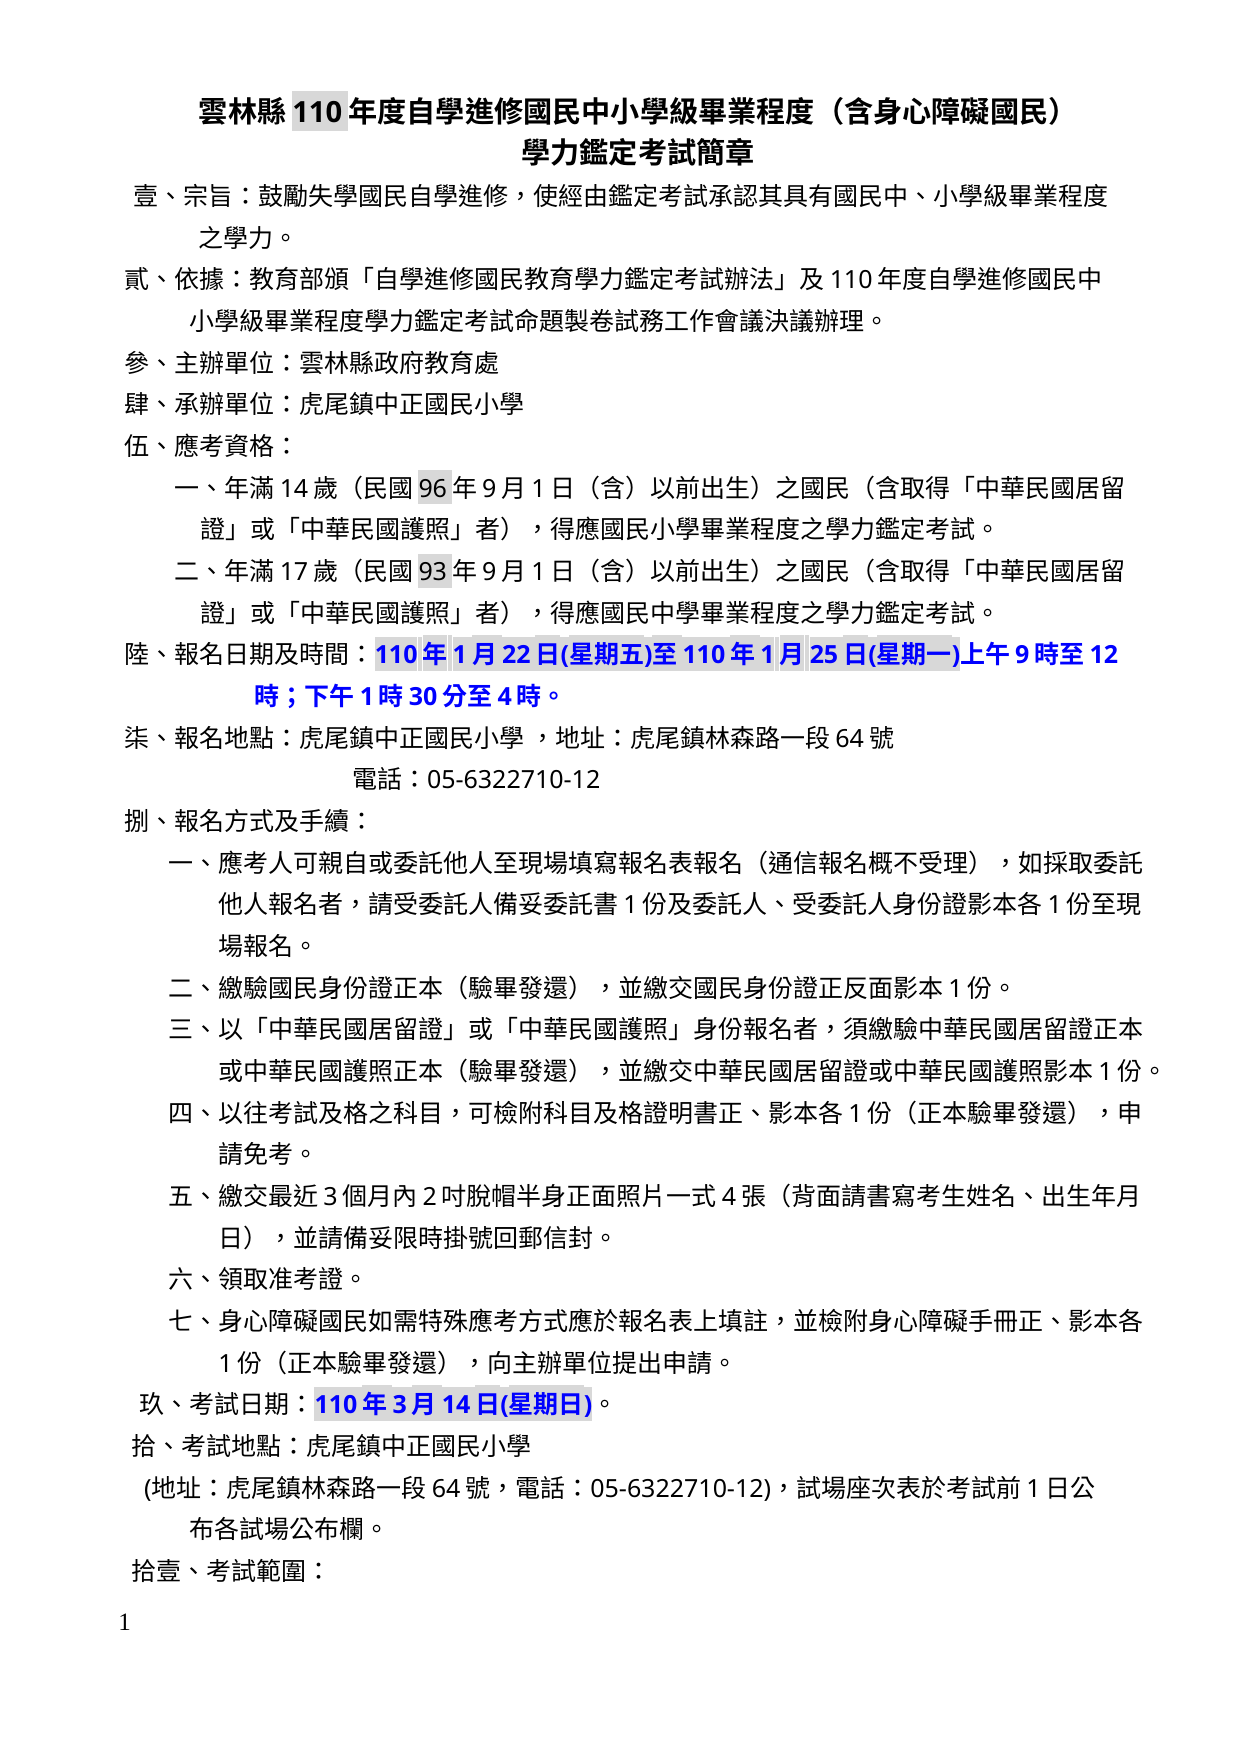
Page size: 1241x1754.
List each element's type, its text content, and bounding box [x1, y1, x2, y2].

text 玖、考試日期：110年3月14日(星期日)。 [133, 1380, 1158, 1422]
text 捌、報名方式及手續： [118, 797, 1158, 839]
text 之學力。 [133, 214, 1158, 255]
text 四、以往考試及格之科目，可檢附科目及格證明書正、影本各1份（正本驗畢發還），申請免考。 [168, 1089, 1158, 1172]
text 拾、考試地點：虎尾鎮中正國民小學 [118, 1422, 1158, 1464]
text 布各試場公布欄。 [118, 1505, 1158, 1547]
text 三、以「中華民國居留證」或「中華民國護照」身份報名者，須繳驗中華民國居留證正本或中華民國護照正本（驗畢發還），並繳交中華民國居留證或中華民國護照影本1份。 [168, 1005, 1158, 1089]
text 伍、應考資格： [118, 422, 1158, 464]
text 一、應考人可親自或委託他人至現場填寫報名表報名（通信報名概不受理），如採取委託他人報名者，請受委託人備妥委託書1份及委託人、受委託人身份證影本各1份至現場報名。 [168, 839, 1158, 964]
text 壹、宗旨：鼓勵失學國民自學進修，使經由鑑定考試承認其具有國民中、小學級畢業程度 [133, 172, 1158, 214]
text 陸、報名日期及時間：110年1月22日(星期五)至110年1月25日(星期一)上午9時至12 [118, 630, 1158, 672]
text 二、年滿17歲（民國93年9月1日（含）以前出生）之國民（含取得「中華民國居留 [168, 547, 1158, 589]
text 電話：05-6322710-12 [118, 755, 1158, 797]
text 七、身心障礙國民如需特殊應考方式應於報名表上填註，並檢附身心障礙手冊正、影本各1份（正本驗畢發還），向主辦單位提出申請。 [168, 1297, 1158, 1380]
text 小學級畢業程度學力鑑定考試命題製卷試務工作會議決議辦理。 [118, 297, 1158, 339]
text 貳、依據：教育部頒「自學進修國民教育學力鑑定考試辦法」及110年度自學進修國民中 [118, 255, 1158, 297]
text 二、繳驗國民身份證正本（驗畢發還），並繳交國民身份證正反面影本1份。 [168, 964, 1158, 1005]
text 六、領取准考證。 [168, 1255, 1158, 1297]
text (地址：虎尾鎮林森路一段64號，電話：05-6322710-12)，試場座次表於考試前1日公 [118, 1464, 1158, 1505]
text 柒、報名地點：虎尾鎮中正國民小學 ，地址：虎尾鎮林森路一段64號 [118, 714, 1158, 755]
text 證」或「中華民國護照」者），得應國民小學畢業程度之學力鑑定考試。 [168, 505, 1158, 547]
text 肆、承辦單位：虎尾鎮中正國民小學 [118, 380, 1158, 422]
text 證」或「中華民國護照」者），得應國民中學畢業程度之學力鑑定考試。 [168, 589, 1158, 630]
text 拾壹、考試範圍： [118, 1547, 1158, 1589]
text 雲林縣110年度自學進修國民中小學級畢業程度（含身心障礙國民） [118, 89, 1158, 130]
text 時；下午1時30分至4時。 [118, 672, 1158, 714]
text 學力鑑定考試簡章 [118, 130, 1158, 172]
text 一、年滿14歲（民國96年9月1日（含）以前出生）之國民（含取得「中華民國居留 [168, 464, 1158, 505]
text 五、繳交最近3個月內2吋脫帽半身正面照片一式4張（背面請書寫考生姓名、出生年月日），並請備妥限時掛號回郵信封。 [168, 1172, 1158, 1255]
text 參、主辦單位：雲林縣政府教育處 [118, 339, 1158, 380]
